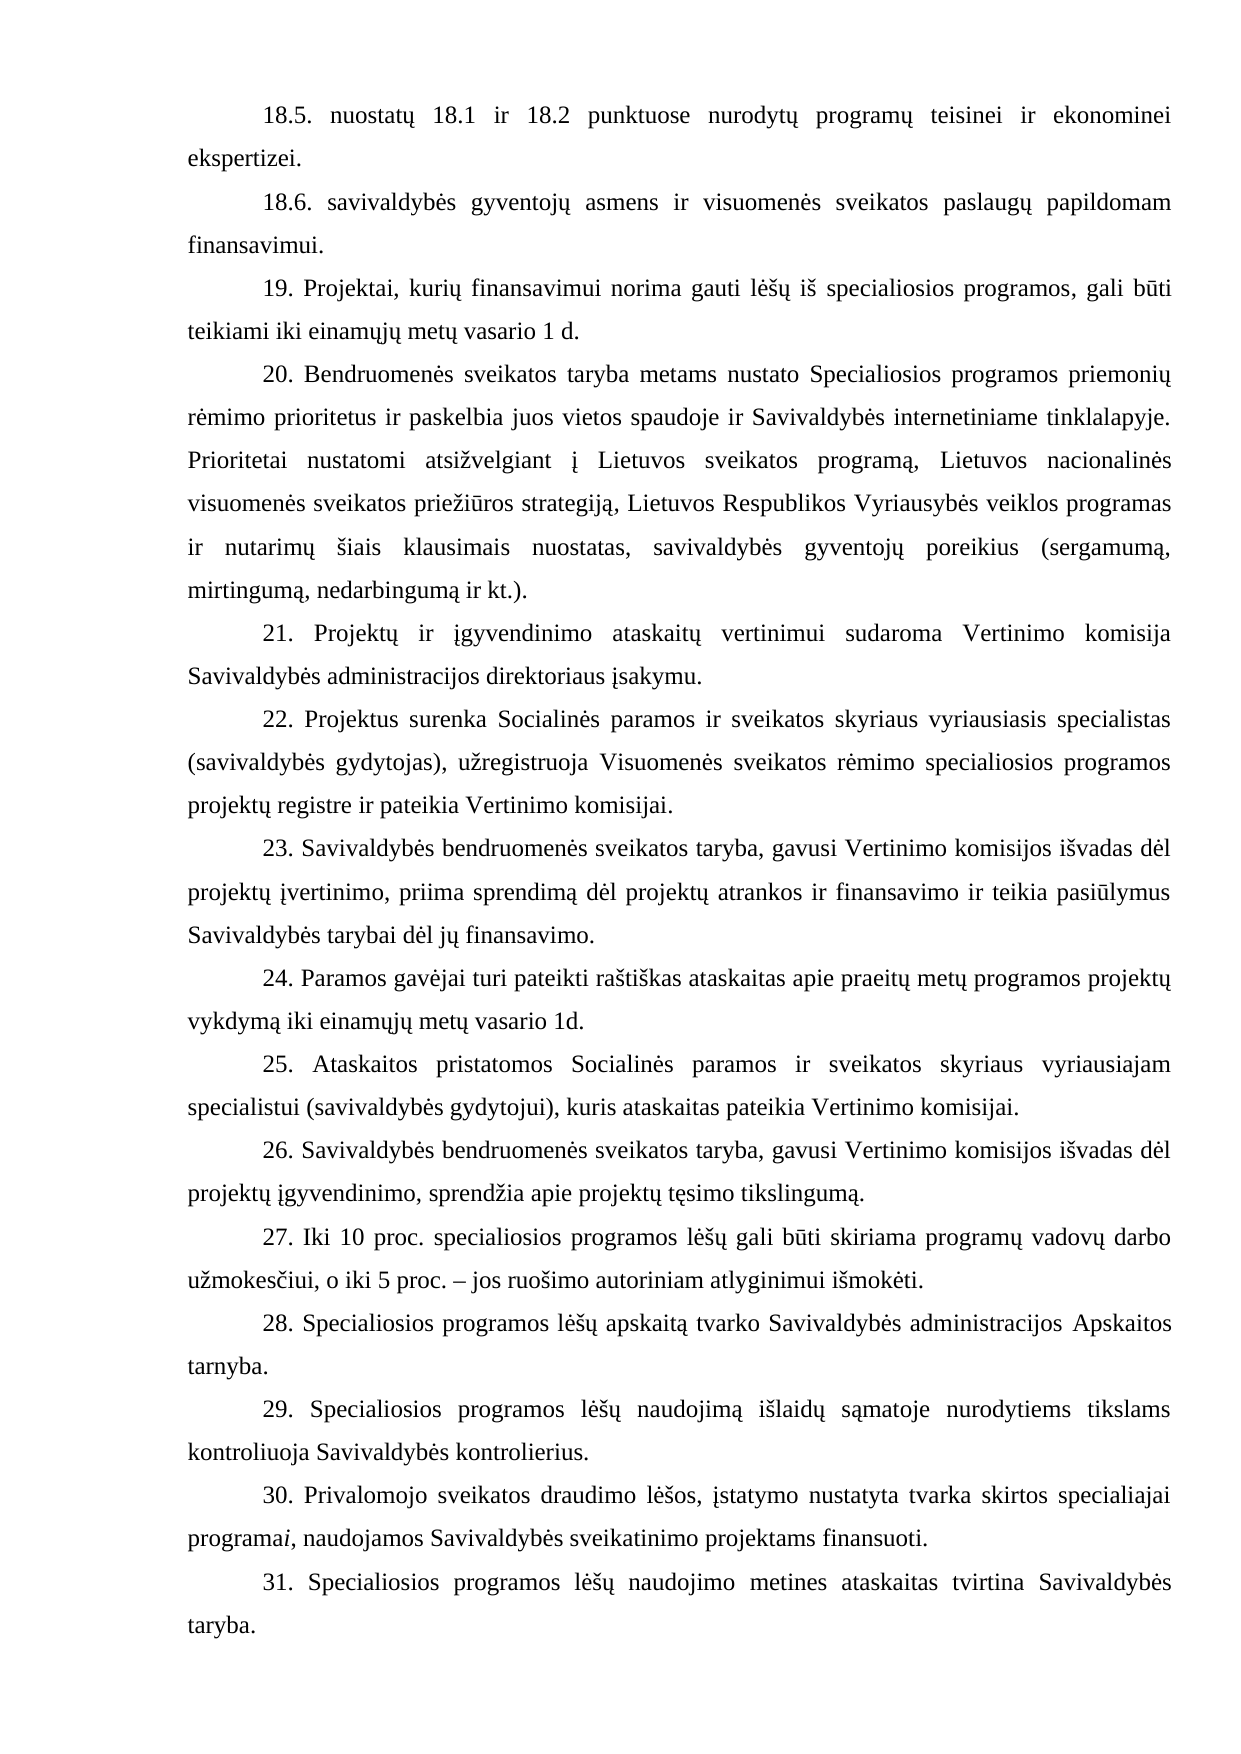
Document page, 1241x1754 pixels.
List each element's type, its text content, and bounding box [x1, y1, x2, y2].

text 24. Paramos gavėjai turi pateikti raštiškas ataskaitas apie praeitų metų programos projektų vykdymą iki einamųjų metų vasario 1d. [187, 963, 1172, 1035]
text 27. Iki 10 proc. specialiosios programos lėšų gali būti skiriama programų vadovų darbo užmokesčiui, o iki 5 proc. – jos ruošimo autoriniam atlyginimui išmokėti. [187, 1222, 1172, 1293]
text 22. Projektus surenka Socialinės paramos ir sveikatos skyriaus vyriausiasis specialistas (savivaldybės gydytojas), užregistruoja Visuomenės sveikatos rėmimo specialiosios programos projektų registre ir pateikia Vertinimo komisijai. [187, 704, 1172, 819]
text 23. Savivaldybės bendruomenės sveikatos taryba, gavusi Vertinimo komisijos išvadas dėl projektų įvertinimo, priima sprendimą dėl projektų atrankos ir finansavimo ir teikia pasiūlymus Savivaldybės tarybai dėl jų finansavimo. [187, 833, 1172, 948]
text 25. Ataskaitos pristatomos Socialinės paramos ir sveikatos skyriaus vyriausiajam specialistui (savivaldybės gydytojui), kuris ataskaitas pateikia Vertinimo komisijai. [187, 1049, 1172, 1121]
text 18.6. savivaldybės gyventojų asmens ir visuomenės sveikatos paslaugų papildomam finansavimui. [187, 187, 1172, 258]
text 29. Specialiosios programos lėšų naudojimą išlaidų sąmatoje nurodytiems tikslams kontroliuoja Savivaldybės kontrolierius. [187, 1394, 1172, 1466]
text 21. Projektų ir įgyvendinimo ataskaitų vertinimui sudaroma Vertinimo komisija Savivaldybės administracijos direktoriaus įsakymu. [187, 618, 1172, 690]
text 18.5. nuostatų 18.1 ir 18.2 punktuose nurodytų programų teisinei ir ekonominei ekspertizei. [187, 100, 1172, 172]
text 31. Specialiosios programos lėšų naudojimo metines ataskaitas tvirtina Savivaldybės taryba. [187, 1567, 1172, 1638]
text 30. Privalomojo sveikatos draudimo lėšos, įstatymo nustatyta tvarka skirtos specialiajai programai, naudojamos Savivaldybės sveikatinimo projektams finansuoti. [187, 1480, 1172, 1552]
text 26. Savivaldybės bendruomenės sveikatos taryba, gavusi Vertinimo komisijos išvadas dėl projektų įgyvendinimo, sprendžia apie projektų tęsimo tikslingumą. [187, 1135, 1172, 1207]
text 28. Specialiosios programos lėšų apskaitą tvarko Savivaldybės administracijos Apskaitos tarnyba. [187, 1308, 1172, 1380]
text 20. Bendruomenės sveikatos taryba metams nustato Specialiosios programos priemonių rėmimo prioritetus ir paskelbia juos vietos spaudoje ir Savivaldybės internetiniame tinklalapyje. Prioritetai nustatomi atsižvelgiant į Lietuvos sveikatos programą, Lietuvos nacionalinės visuomenės sveikatos priežiūros strategiją, Lietuvos Respublikos Vyriausybės veiklos programas ir nutarimų šiais klausimais nuostatas, savivaldybės gyventojų poreikius (sergamumą, mirtingumą, nedarbingumą ir kt.). [187, 359, 1172, 603]
text 19. Projektai, kurių finansavimui norima gauti lėšų iš specialiosios programos, gali būti teikiami iki einamųjų metų vasario 1 d. [187, 273, 1172, 345]
